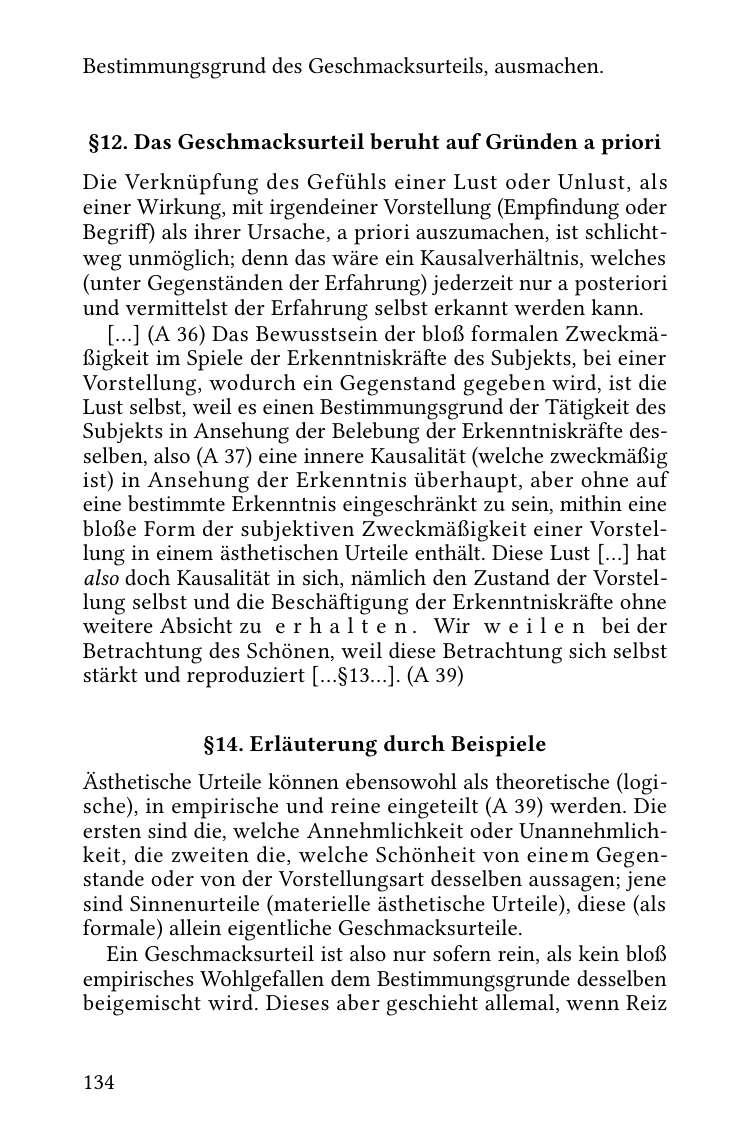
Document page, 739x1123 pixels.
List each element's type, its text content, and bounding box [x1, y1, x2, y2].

text §14. Erläuterung durch Beispiele [83, 731, 667, 757]
text Ästhetische Urteile können ebensowohl als theoretische (logi­sche), in empirische und reine eingeteilt (A 39) werden. Die ersten sind die, welche Annehmlichkeit oder Unannehmlich­keit, die zweiten die, welche Schönheit von einem Gegen­stande oder von der Vorstellungsart desselben aussagen; jene sind Sinnenurteile (materielle ästhetische Urteile), diese (als formale) allein eigentliche Geschmacksurteile. [83, 769, 667, 941]
text […] (A 36) Das Bewusstsein der bloß formalen Zweckmä­ßigkeit im Spiele der Erkenntniskräfte des Subjekts, bei einer Vorstellung, wodurch ein Gegenstand gegeben wird, ist die Lust selbst, weil es einen Bestimmungsgrund der Tätigkeit des Subjekts in Ansehung der Belebung der Erkenntniskräfte des­selben, also (A 37) eine innere Kausalität (welche zweckmäßig ist) in Ansehung der Erkenntnis überhaupt, aber ohne auf eine bestimmte Erkenntnis eingeschränkt zu sein, mithin eine bloße Form der subjektiven Zweckmäßigkeit einer Vorstel­lung in einem ästhetischen Urteile enthält. Diese Lust […] hat also doch Kausalität in sich, nämlich den Zustand der Vorstel­lung selbst und die Beschäftigung der Erkenntniskräfte ohne weitere Absicht zu erhalten. Wir weilen bei der Betrachtung des Schönen, weil diese Betrachtung sich selbst stärkt und reproduziert [...§13…]. (A 39) [83, 321, 667, 688]
text Bestimmungsgrund des Geschmacksurteils, ausmachen. [83, 53, 667, 79]
text Ein Geschmacksurteil ist also nur sofern rein, als kein bloß empirisches Wohlgefallen dem Bestimmungsgrunde desselben beigemischt wird. Dieses aber geschieht allemal, wenn Reiz [83, 941, 667, 1016]
text Die Verknüpfung des Gefühls einer Lust oder Unlust, als einer Wirkung, mit irgendeiner Vorstellung (Empfindung oder Begriff) als ihrer Ursache, a priori auszumachen, ist schlicht­weg unmöglich; denn das wäre ein Kausalverhältnis, welches (unter Gegenständen der Erfahrung) jederzeit nur a posteriori und vermittelst der Erfahrung selbst erkannt werden kann. [83, 169, 667, 321]
text §12. Das Geschmacksurteil beruht auf Gründen a priori [83, 129, 667, 155]
